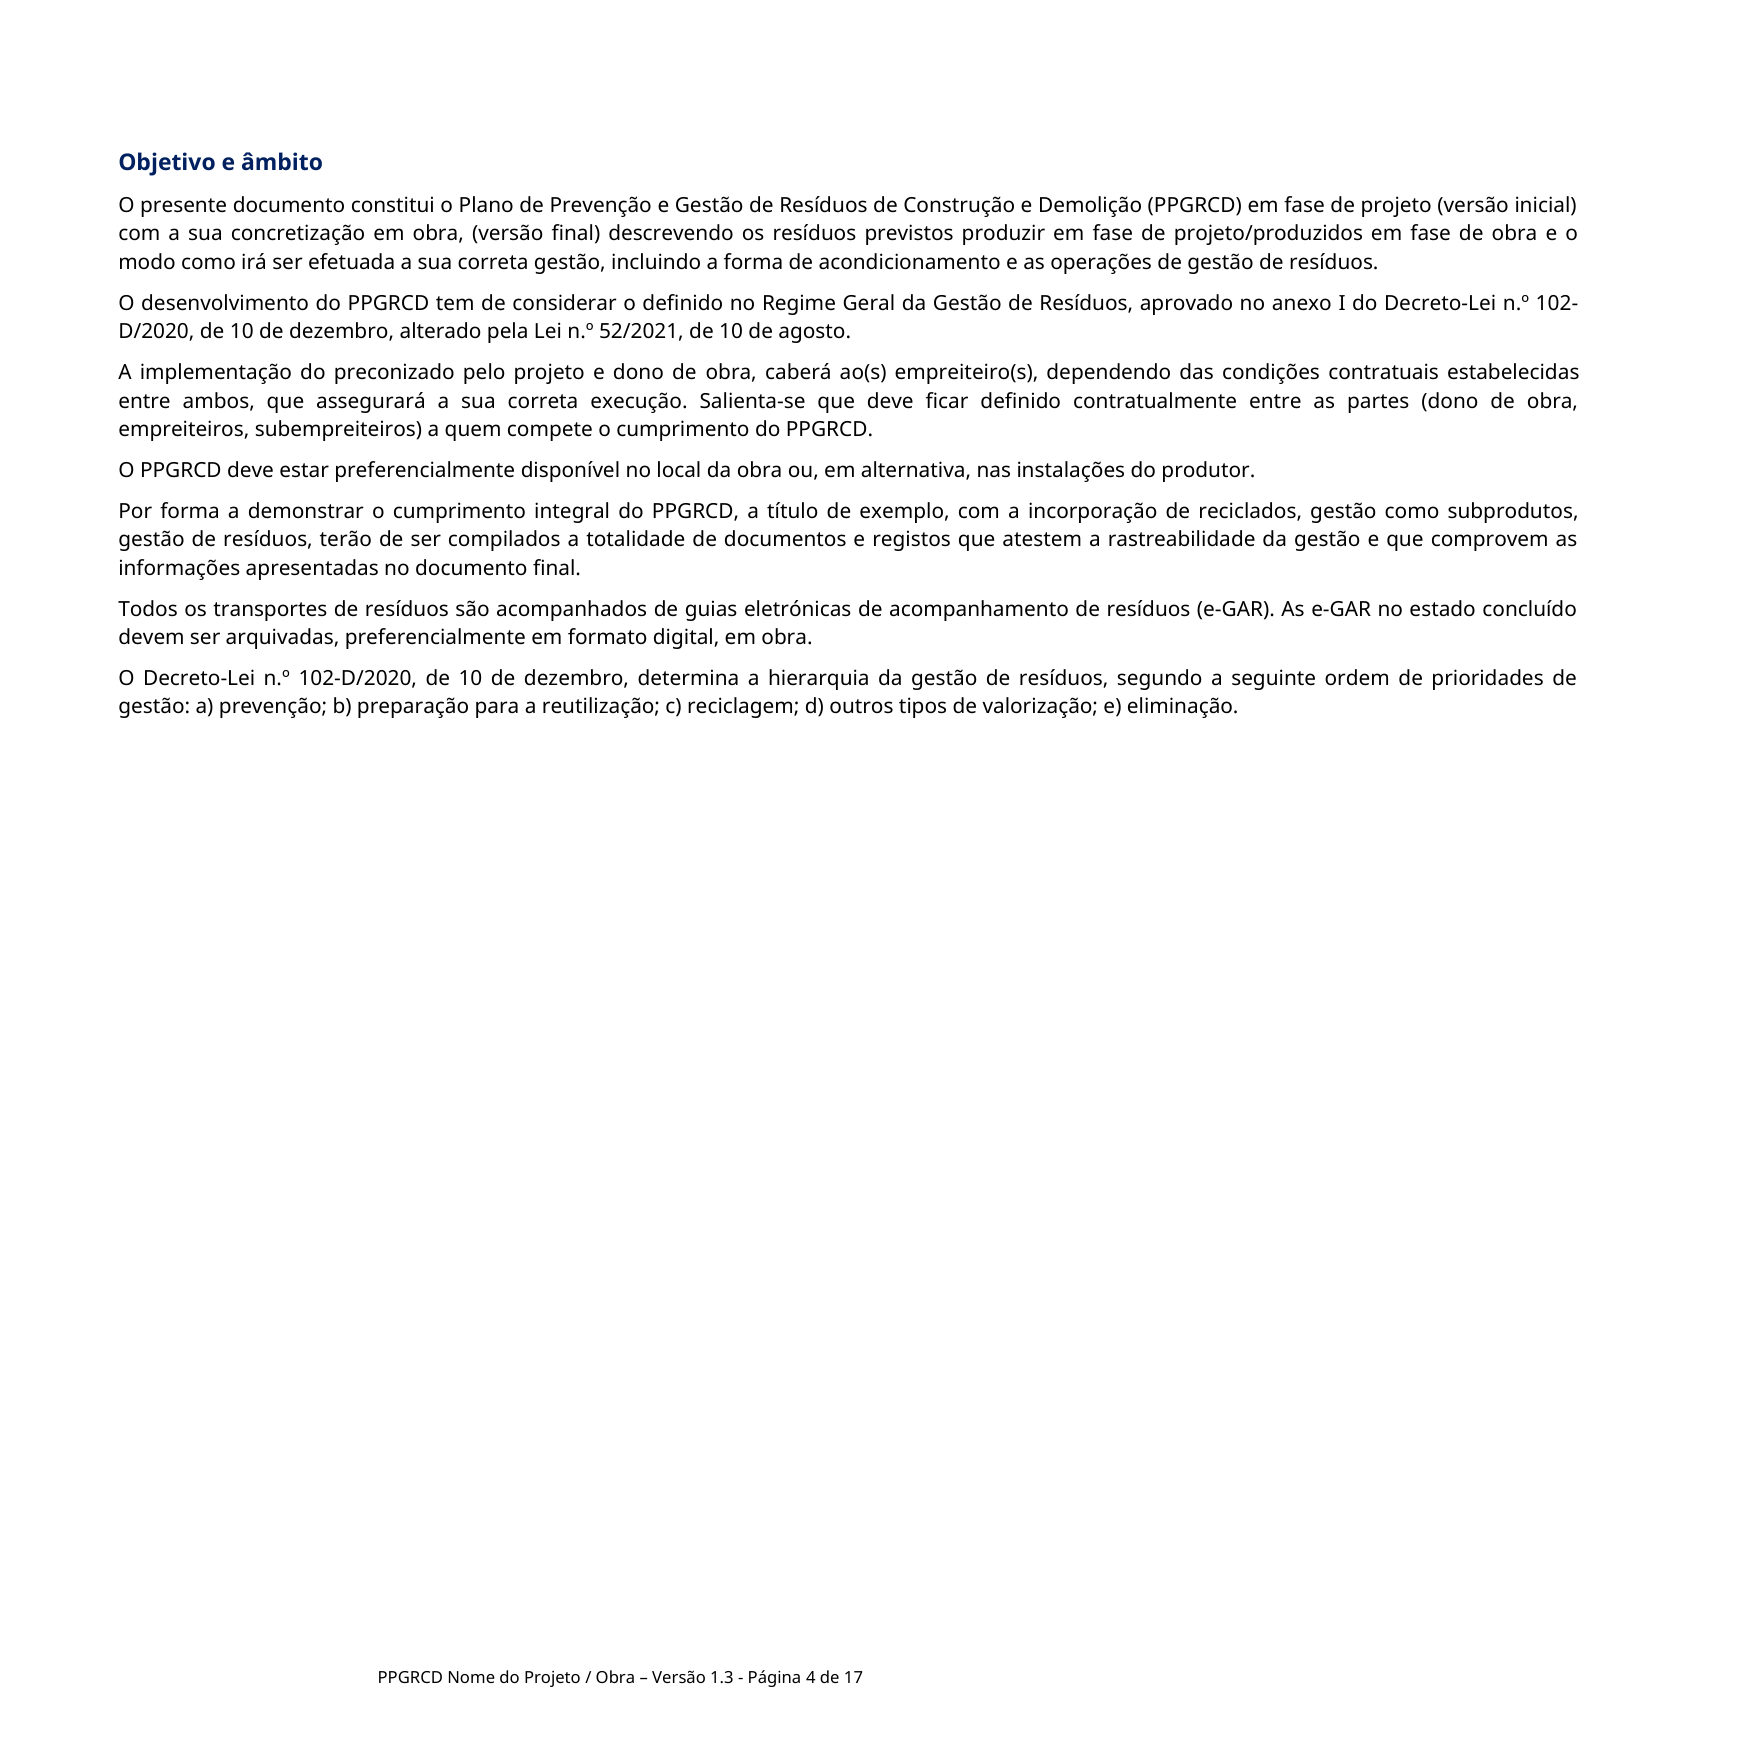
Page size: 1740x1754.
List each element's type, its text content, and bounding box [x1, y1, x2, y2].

text A implementação do preconizado pelo projeto e dono de obra, caberá ao(s) empreiteiro(s), dependendo das condições contratuais estabelecidas entre ambos, que assegurará a sua correta execução. Salienta-se que deve ficar definido contratualmente entre as partes (dono de obra, empreiteiros, subempreiteiros) a quem compete o cumprimento do PPGRCD. [118, 357, 1580, 443]
text Todos os transportes de resíduos são acompanhados de guias eletrónicas de acompanhamento de resíduos (e-GAR). As e-GAR no estado concluído devem ser arquivadas, preferencialmente em formato digital, em obra. [118, 594, 1580, 651]
text O desenvolvimento do PPGRCD tem de considerar o definido no Regime Geral da Gestão de Resíduos, aprovado no anexo I do Decreto-Lei n.º 102-D/2020, de 10 de dezembro, alterado pela Lei n.º 52/2021, de 10 de agosto. [118, 288, 1580, 345]
text O Decreto-Lei n.º 102-D/2020, de 10 de dezembro, determina a hierarquia da gestão de resíduos, segundo a seguinte ordem de prioridades de gestão: a) prevenção; b) preparação para a reutilização; c) reciclagem; d) outros tipos de valorização; e) eliminação. [118, 663, 1580, 720]
text Por forma a demonstrar o cumprimento integral do PPGRCD, a título de exemplo, com a incorporação de reciclados, gestão como subprodutos, gestão de resíduos, terão de ser compilados a totalidade de documentos e registos que atestem a rastreabilidade da gestão e que comprovem as informações apresentadas no documento final. [118, 496, 1580, 581]
text Objetivo e âmbito [118, 146, 1580, 178]
text O presente documento constitui o Plano de Prevenção e Gestão de Resíduos de Construção e Demolição (PPGRCD) em fase de projeto (versão inicial) com a sua concretização em obra, (versão final) descrevendo os resíduos previstos produzir em fase de projeto/produzidos em fase de obra e o modo como irá ser efetuada a sua correta gestão, incluindo a forma de acondicionamento e as operações de gestão de resíduos. [118, 190, 1580, 275]
text O PPGRCD deve estar preferencialmente disponível no local da obra ou, em alternativa, nas instalações do produtor. [118, 455, 1580, 483]
